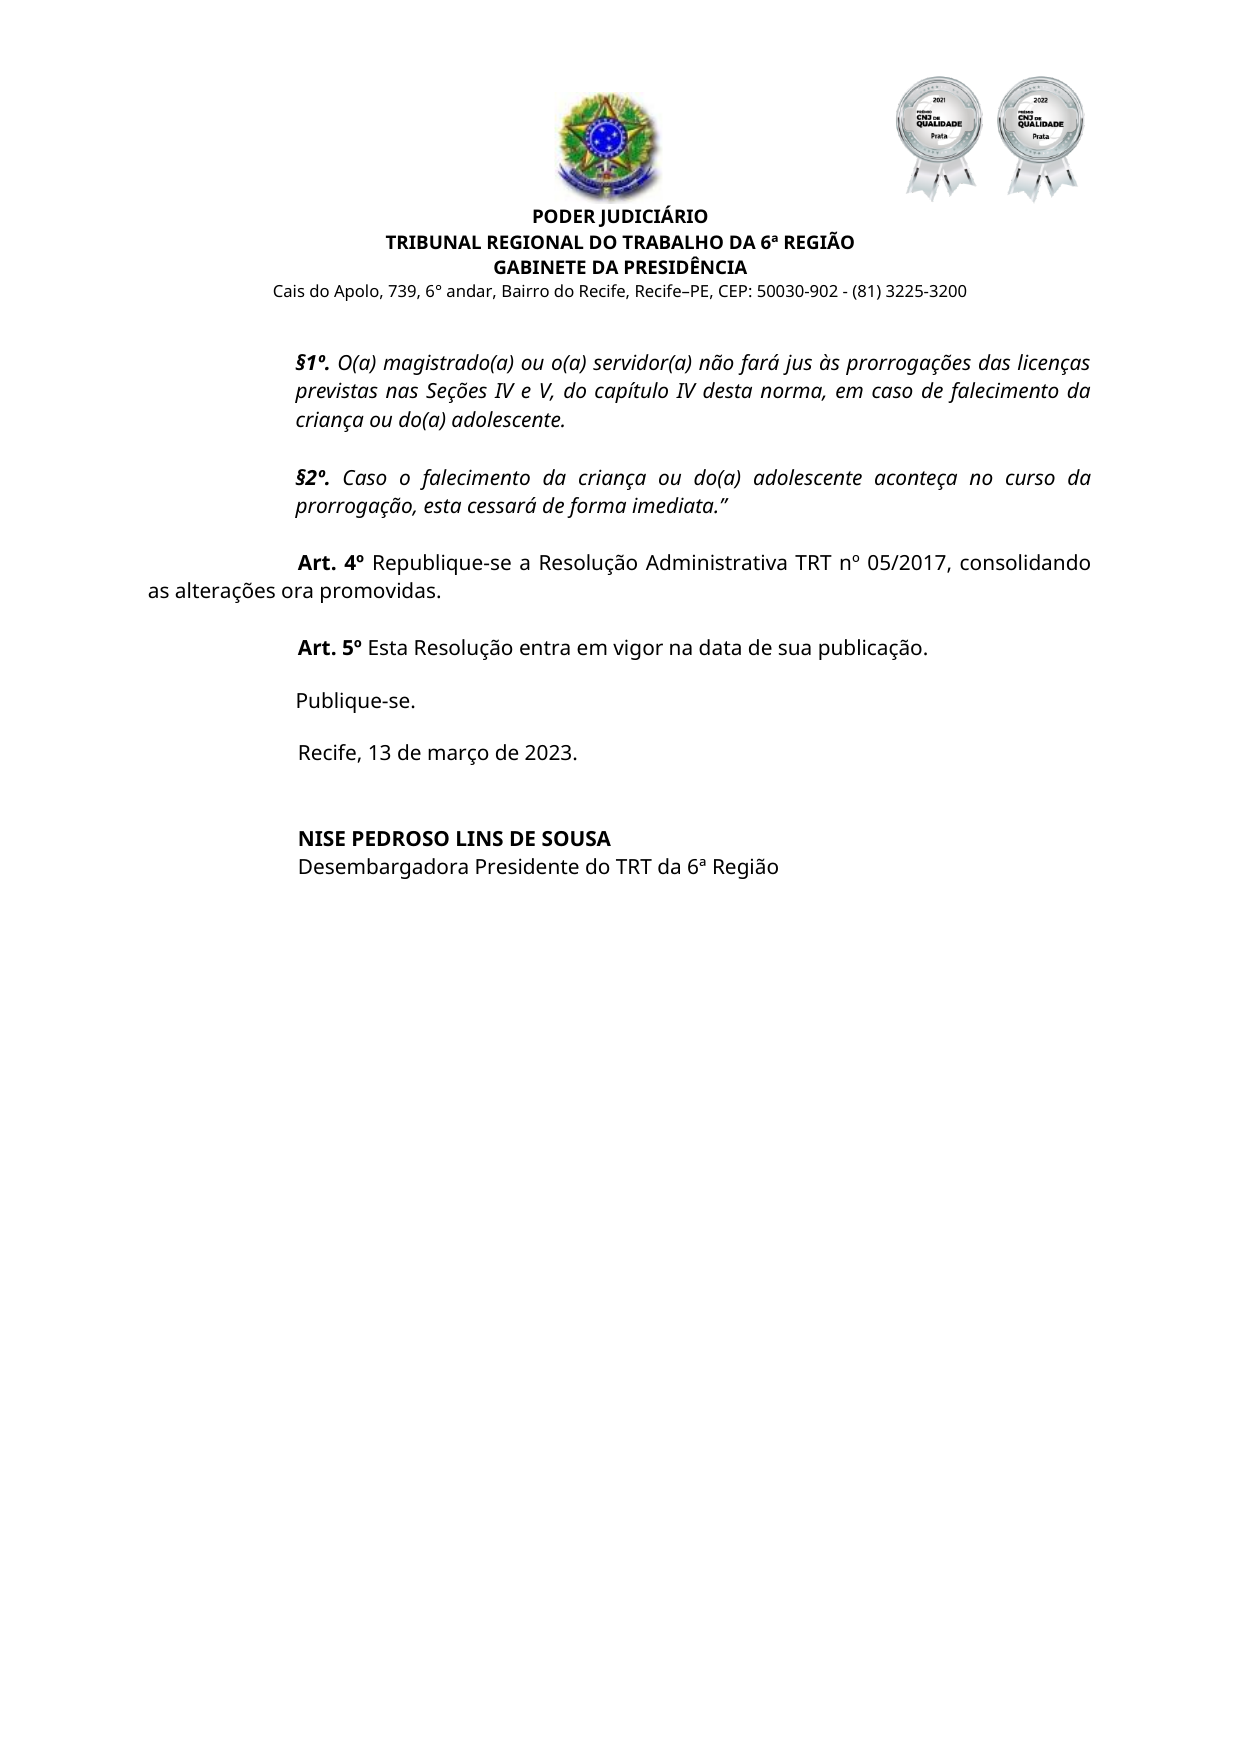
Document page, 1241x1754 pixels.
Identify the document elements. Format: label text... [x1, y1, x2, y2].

text Publique-se. [295, 686, 1092, 714]
text Desembargadora Presidente do TRT da 6ª Região [148, 852, 1092, 881]
picture [876, 75, 1085, 204]
picture [554, 92, 663, 204]
text Art. 4º Republique-se a Resolução Administrativa TRT nº 05/2017, consolidando as alterações ora promovidas. [148, 548, 1092, 605]
text Art. 5º Esta Resolução entra em vigor na data de sua publicação. [148, 633, 1092, 662]
text Recife, 13 de março de 2023. [298, 738, 1092, 767]
text §1º. O(a) magistrado(a) ou o(a) servidor(a) não fará jus às prorrogações das licenças previstas nas Seções IV e V, do capítulo IV desta norma, em caso de falecimento da criança ou do(a) adolescente. [295, 348, 1092, 433]
text §2º. Caso o falecimento da criança ou do(a) adolescente aconteça no curso da prorrogação, esta cessará de forma imediata.” [295, 463, 1092, 519]
text NISE PEDROSO LINS DE SOUSA [148, 824, 1092, 852]
